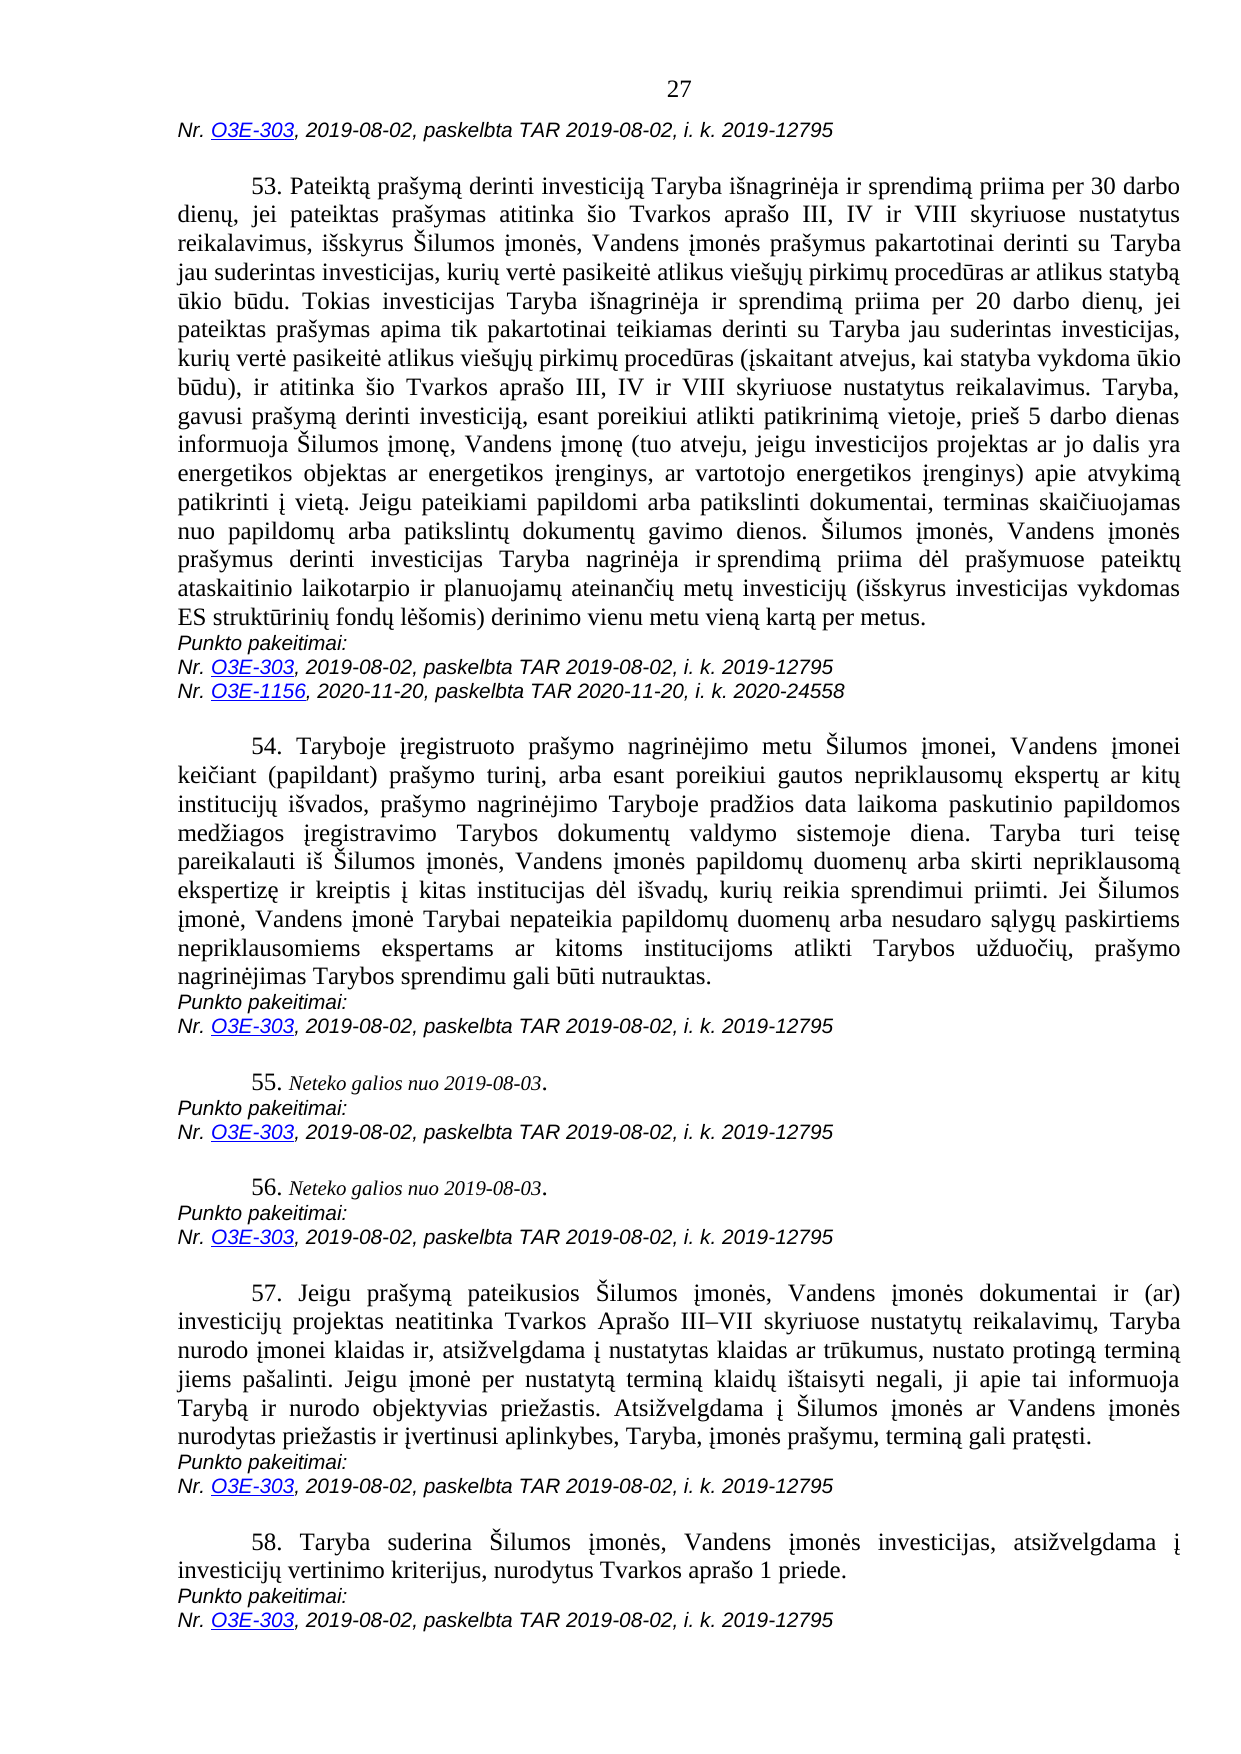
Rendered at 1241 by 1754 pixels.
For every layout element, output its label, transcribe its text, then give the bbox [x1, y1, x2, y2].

text 58. Taryba suderina Šilumos įmonės, Vandens įmonės investicijas, atsižvelgdama į investicijų vertinimo kriterijus, nurodytus Tvarkos aprašo 1 priede. [177, 1527, 1181, 1584]
text Punkto pakeitimai: [177, 1096, 1181, 1119]
text Punkto pakeitimai: [177, 1584, 1181, 1608]
text 57. Jeigu prašymą pateikusios Šilumos įmonės, Vandens įmonės dokumentai ir (ar) investicijų projektas neatitinka Tvarkos Aprašo III–VII skyriuose nustatytų reikalavimų, Taryba nurodo įmonei klaidas ir, atsižvelgdama į nustatytas klaidas ar trūkumus, nustato protingą terminą jiems pašalinti. Jeigu įmonė per nustatytą terminą klaidų ištaisyti negali, ji apie tai informuoja Tarybą ir nurodo objektyvias priežastis. Atsižvelgdama į Šilumos įmonės ar Vandens įmonės nurodytas priežastis ir įvertinusi aplinkybes, Taryba, įmonės prašymu, terminą gali pratęsti. [177, 1278, 1181, 1450]
text Nr. O3E-303, 2019-08-02, paskelbta TAR 2019-08-02, i. k. 2019-12795 [177, 1225, 1181, 1249]
text 54. Taryboje įregistruoto prašymo nagrinėjimo metu Šilumos įmonei, Vandens įmonei keičiant (papildant) prašymo turinį, arba esant poreikiui gautos nepriklausomų ekspertų ar kitų institucijų išvados, prašymo nagrinėjimo Taryboje pradžios data laikoma paskutinio papildomos medžiagos įregistravimo Tarybos dokumentų valdymo sistemoje diena. Taryba turi teisę pareikalauti iš Šilumos įmonės, Vandens įmonės papildomų duomenų arba skirti nepriklausomą ekspertizę ir kreiptis į kitas institucijas dėl išvadų, kurių reikia sprendimui priimti. Jei Šilumos įmonė, Vandens įmonė Tarybai nepateikia papildomų duomenų arba nesudaro sąlygų paskirtiems nepriklausomiems ekspertams ar kitoms institucijoms atlikti Tarybos užduočių, prašymo nagrinėjimas Tarybos sprendimu gali būti nutrauktas. [177, 731, 1181, 990]
text Punkto pakeitimai: [177, 990, 1181, 1014]
text 56. Neteko galios nuo 2019-08-03. [177, 1172, 1181, 1201]
text 55. Neteko galios nuo 2019-08-03. [177, 1067, 1181, 1096]
text Nr. O3E-303, 2019-08-02, paskelbta TAR 2019-08-02, i. k. 2019-12795 [177, 1119, 1181, 1143]
text Nr. O3E-1156, 2020-11-20, paskelbta TAR 2020-11-20, i. k. 2020-24558 [177, 679, 1181, 703]
text Nr. O3E-303, 2019-08-02, paskelbta TAR 2019-08-02, i. k. 2019-12795 [177, 1014, 1181, 1038]
text Nr. O3E-303, 2019-08-02, paskelbta TAR 2019-08-02, i. k. 2019-12795 [177, 655, 1181, 679]
text Punkto pakeitimai: [177, 631, 1181, 655]
text Nr. O3E-303, 2019-08-02, paskelbta TAR 2019-08-02, i. k. 2019-12795 [177, 1608, 1181, 1632]
text Nr. O3E-303, 2019-08-02, paskelbta TAR 2019-08-02, i. k. 2019-12795 [177, 1474, 1181, 1498]
text Punkto pakeitimai: [177, 1201, 1181, 1225]
text Punkto pakeitimai: [177, 1450, 1181, 1474]
text 53. Pateiktą prašymą derinti investiciją Taryba išnagrinėja ir sprendimą priima per 30 darbo dienų, jei pateiktas prašymas atitinka šio Tvarkos aprašo III, IV ir VIII skyriuose nustatytus reikalavimus, išskyrus Šilumos įmonės, Vandens įmonės prašymus pakartotinai derinti su Taryba jau suderintas investicijas, kurių vertė pasikeitė atlikus viešųjų pirkimų procedūras ar atlikus statybą ūkio būdu. Tokias investicijas Taryba išnagrinėja ir sprendimą priima per 20 darbo dienų, jei pateiktas prašymas apima tik pakartotinai teikiamas derinti su Taryba jau suderintas investicijas, kurių vertė pasikeitė atlikus viešųjų pirkimų procedūras (įskaitant atvejus, kai statyba vykdoma ūkio būdu), ir atitinka šio Tvarkos aprašo III, IV ir VIII skyriuose nustatytus reikalavimus. Taryba, gavusi prašymą derinti investiciją, esant poreikiui atlikti patikrinimą vietoje, prieš 5 darbo dienas informuoja Šilumos įmonę, Vandens įmonę (tuo atveju, jeigu investicijos projektas ar jo dalis yra energetikos objektas ar energetikos įrenginys, ar vartotojo energetikos įrenginys) apie atvykimą patikrinti į vietą. Jeigu pateikiami papildomi arba patikslinti dokumentai, terminas skaičiuojamas nuo papildomų arba patikslintų dokumentų gavimo dienos. Šilumos įmonės, Vandens įmonės prašymus derinti investicijas Taryba nagrinėja ir sprendimą priima dėl prašymuose pateiktų ataskaitinio laikotarpio ir planuojamų ateinančių metų investicijų (išskyrus investicijas vykdomas ES struktūrinių fondų lėšomis) derinimo vienu metu vieną kartą per metus. [177, 171, 1181, 631]
text Nr. O3E-303, 2019-08-02, paskelbta TAR 2019-08-02, i. k. 2019-12795 [177, 118, 1181, 142]
